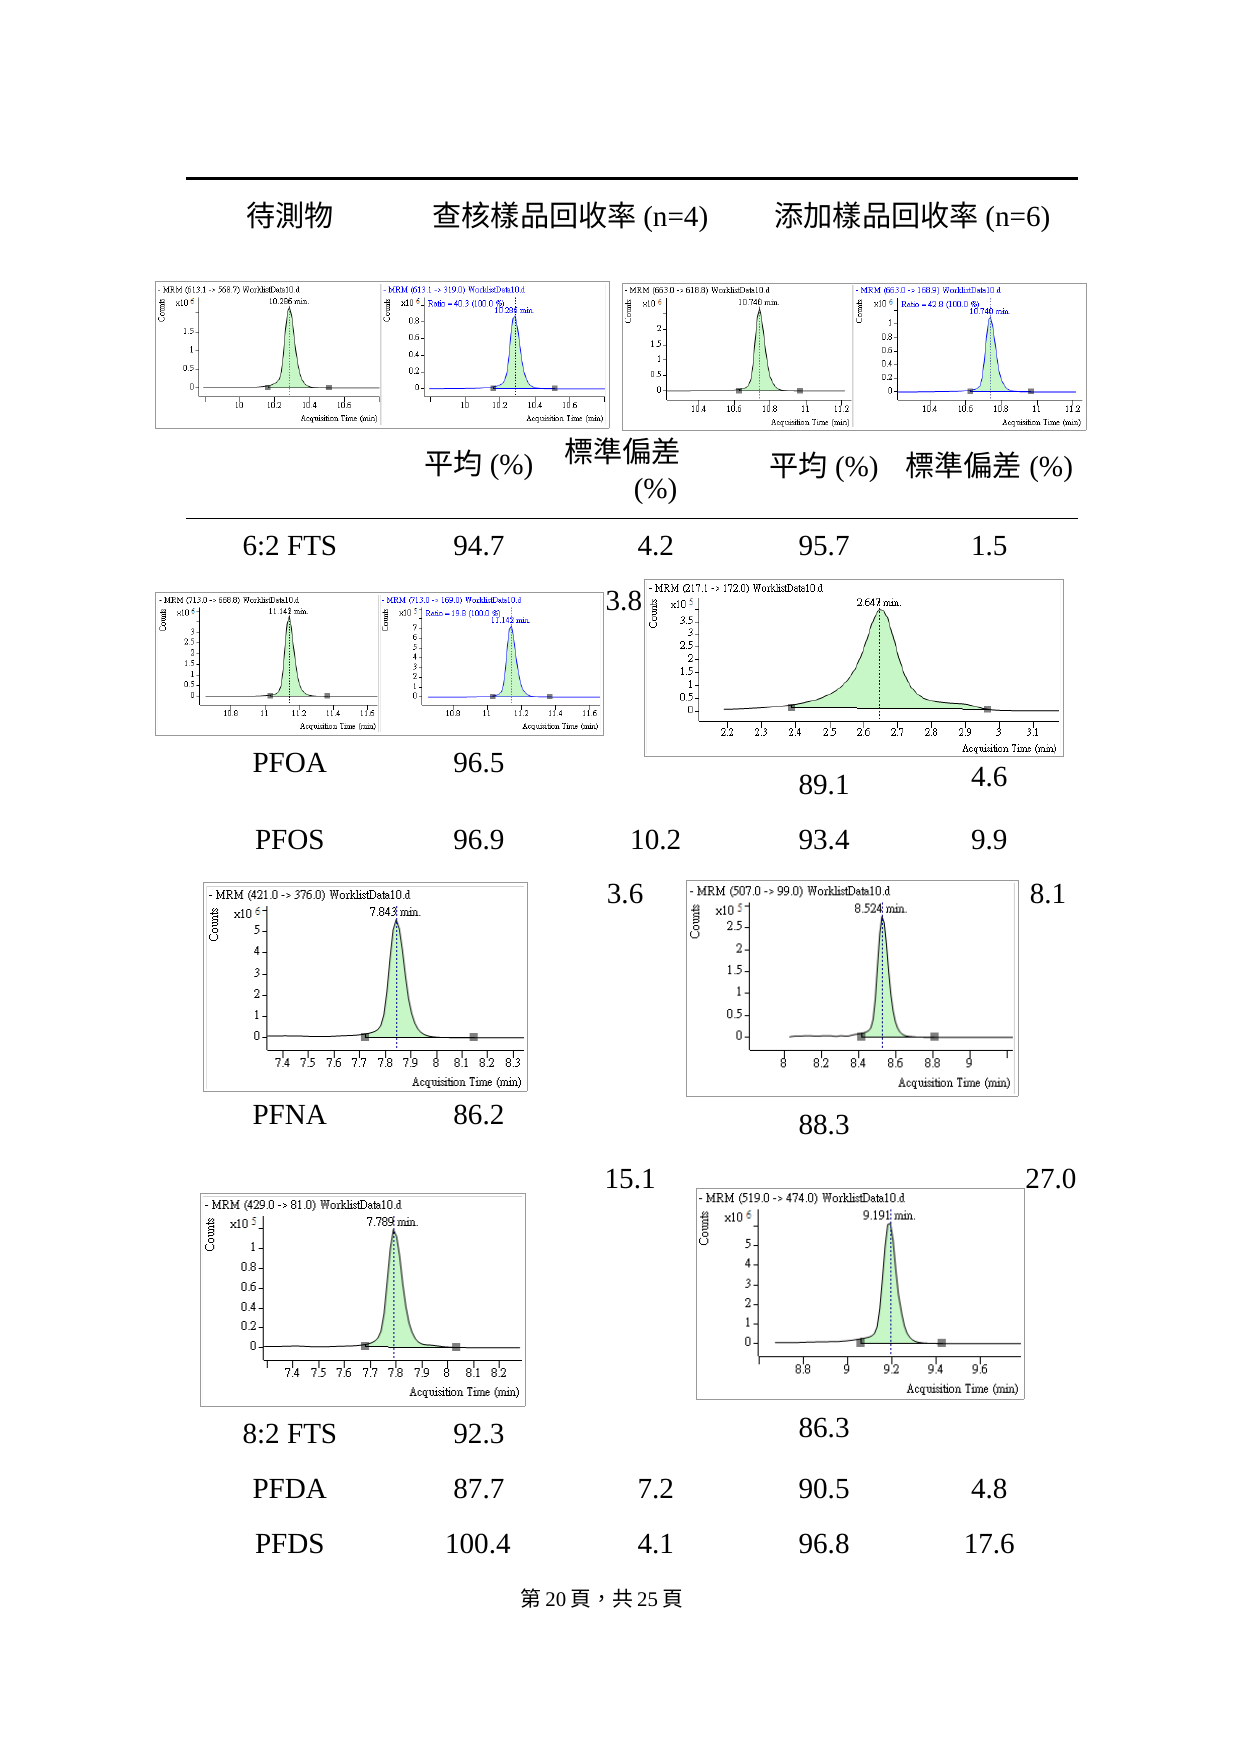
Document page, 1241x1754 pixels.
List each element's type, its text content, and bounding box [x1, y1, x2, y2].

picture [688, 883, 1015, 1094]
table_header 待測物 [186, 180, 393, 281]
table_cell 100.4 [393, 1515, 564, 1570]
table_cell [747, 866, 900, 880]
table_cell 87.7 [393, 1461, 564, 1515]
picture [157, 595, 601, 732]
table_cell 平均 (%) [393, 429, 564, 517]
table_cell 9.9 [900, 811, 1077, 866]
table_cell 4.8 [900, 1461, 1077, 1515]
table_header [186, 429, 393, 517]
table_cell PFDS [186, 1515, 393, 1570]
picture [698, 1191, 1021, 1397]
table_cell PFDA [186, 1461, 393, 1515]
table_cell 95.7 [747, 519, 900, 572]
table_cell [900, 248, 1077, 283]
table_cell 4.1 [564, 1515, 747, 1570]
table_cell 17.6 [900, 1515, 1077, 1570]
table_cell 3.8 [564, 572, 747, 811]
table_cell 96.5 [393, 736, 564, 811]
table_cell 27.0 [900, 1151, 1077, 1461]
table_cell 7.2 [564, 1461, 747, 1515]
table_cell [747, 248, 900, 283]
picture [202, 1196, 523, 1403]
table_cell [747, 572, 900, 579]
table_header 添加樣品回收率 (n=6) [747, 180, 1077, 248]
table_cell 平均 (%) [747, 431, 900, 517]
table_cell 3.6 [564, 866, 747, 1151]
table_cell 15.1 [564, 1151, 747, 1461]
table_cell PFOS [186, 811, 393, 866]
table_cell 4.2 [564, 519, 747, 572]
table_cell 93.4 [747, 811, 900, 866]
table_cell 10.2 [564, 811, 747, 866]
table_cell PFNA [186, 866, 393, 1151]
table_cell 標準偏差 (%) [564, 248, 747, 517]
table_header 查核樣品回收率 (n=4) [393, 180, 747, 248]
table_cell 89.1 [747, 757, 900, 811]
table_cell 8.1 [900, 866, 1077, 1151]
picture [646, 582, 1061, 754]
table_cell 4.6 [900, 572, 1077, 811]
picture [157, 284, 606, 425]
table_cell 1.5 [900, 519, 1077, 572]
table_cell 86.2 [393, 866, 564, 1151]
table_cell PFOA [186, 736, 393, 811]
table_cell 86.3 [747, 1400, 900, 1461]
table_cell 96.8 [747, 1515, 900, 1570]
table_cell [393, 248, 564, 281]
table_cell [747, 1151, 900, 1188]
table_cell 6:2 FTS [186, 519, 393, 572]
table_cell 92.3 [393, 1151, 564, 1461]
picture [206, 885, 524, 1089]
table_cell 標準偏差 (%) [900, 431, 1077, 517]
table_cell 90.5 [747, 1461, 900, 1515]
picture [625, 285, 1083, 427]
table_cell [393, 572, 564, 592]
table_cell 8:2 FTS [186, 1151, 393, 1461]
table_cell 96.9 [393, 811, 564, 866]
table_cell 88.3 [747, 1097, 900, 1151]
table_cell [186, 572, 393, 592]
table_cell 94.7 [393, 519, 564, 572]
